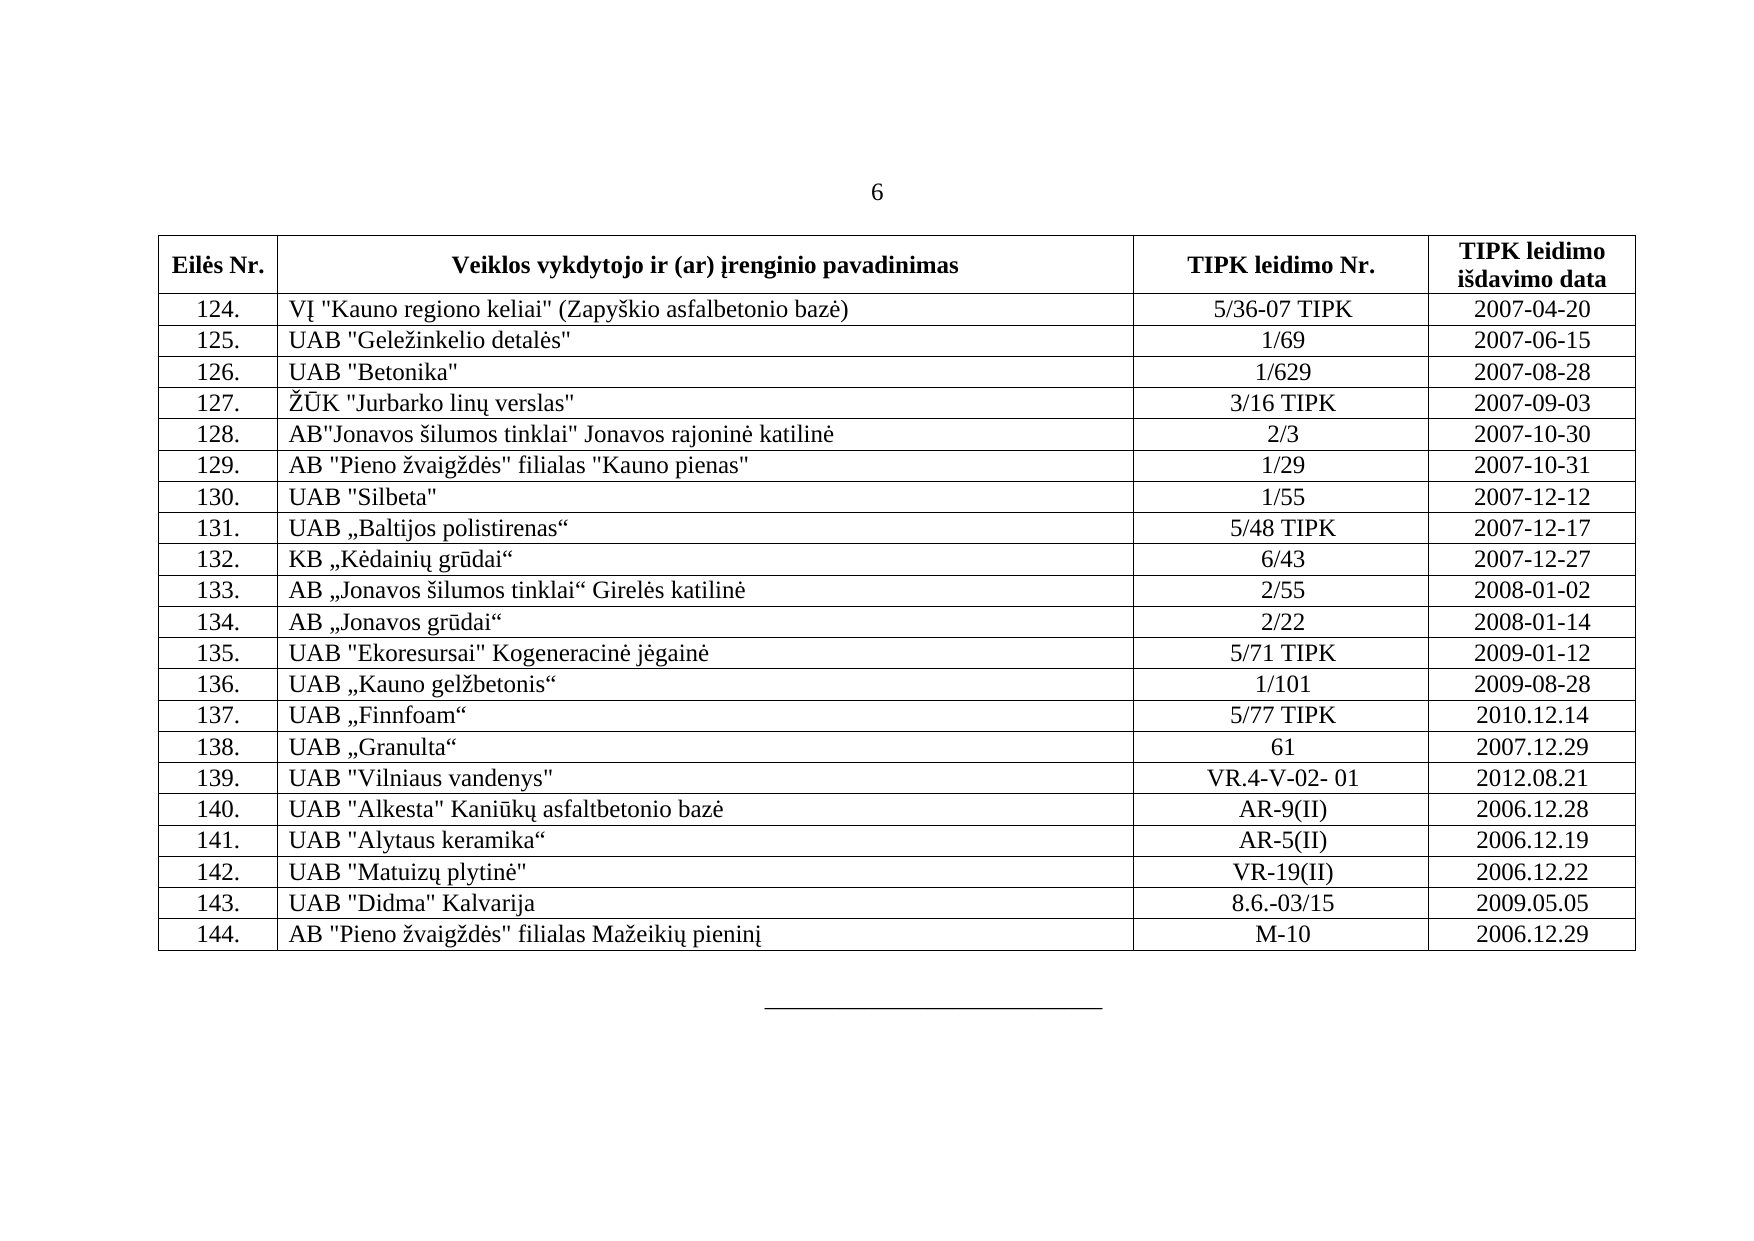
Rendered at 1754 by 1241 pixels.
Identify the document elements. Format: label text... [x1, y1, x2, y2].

table_cell 2008-01-14 [1429, 607, 1635, 637]
table_cell 5/36-07 TIPK [1134, 294, 1428, 324]
table_cell UAB "Betonika" [278, 357, 1133, 387]
table_cell UAB "Alytaus keramika“ [278, 826, 1133, 856]
table_cell 142. [159, 857, 277, 887]
table_cell 2012.08.21 [1429, 763, 1635, 793]
table_cell UAB "Geležinkelio detalės" [278, 326, 1133, 356]
table_cell 5/71 TIPK [1134, 638, 1428, 668]
table_header Eilės Nr. [159, 236, 277, 293]
table_cell 141. [159, 826, 277, 856]
table_cell AB"Jonavos šilumos tinklai" Jonavos rajoninė katilinė [278, 419, 1133, 449]
table_cell 1/29 [1134, 451, 1428, 481]
table_cell AR-9(II) [1134, 794, 1428, 824]
table_cell 128. [159, 419, 277, 449]
text ___________________________ [231, 983, 1636, 1012]
table_cell 2007.12.29 [1429, 732, 1635, 762]
table_cell 124. [159, 294, 277, 324]
table_cell 136. [159, 669, 277, 699]
table_cell 127. [159, 388, 277, 418]
table_cell VR.4-V-02- 01 [1134, 763, 1428, 793]
table_cell 1/629 [1134, 357, 1428, 387]
table_cell UAB „Granulta“ [278, 732, 1133, 762]
table_cell 2007-12-12 [1429, 482, 1635, 512]
table_cell UAB „Kauno gelžbetonis“ [278, 669, 1133, 699]
table_cell 2006.12.22 [1429, 857, 1635, 887]
table_cell 131. [159, 513, 277, 543]
table_cell 126. [159, 357, 277, 387]
table_cell 2007-04-20 [1429, 294, 1635, 324]
table_cell UAB "Vilniaus vandenys" [278, 763, 1133, 793]
table_cell 2007-10-30 [1429, 419, 1635, 449]
table_cell 135. [159, 638, 277, 668]
table_cell 8.6.-03/15 [1134, 888, 1428, 918]
table_cell 144. [159, 919, 277, 949]
table_cell AR-5(II) [1134, 826, 1428, 856]
table_cell 2007-09-03 [1429, 388, 1635, 418]
table_header Veiklos vykdytojo ir (ar) įrenginio pavadinimas [278, 236, 1133, 293]
table_cell 137. [159, 701, 277, 731]
table_cell 129. [159, 451, 277, 481]
table_cell 2007-08-28 [1429, 357, 1635, 387]
table_cell AB "Pieno žvaigždės" filialas "Kauno pienas" [278, 451, 1133, 481]
table_cell 2006.12.29 [1429, 919, 1635, 949]
table_cell 5/77 TIPK [1134, 701, 1428, 731]
table_cell AB „Jonavos grūdai“ [278, 607, 1133, 637]
table_cell 143. [159, 888, 277, 918]
table_cell 2007-10-31 [1429, 451, 1635, 481]
table_cell 61 [1134, 732, 1428, 762]
table_cell 6/43 [1134, 544, 1428, 574]
table_cell UAB "Silbeta" [278, 482, 1133, 512]
table_cell 1/55 [1134, 482, 1428, 512]
table_cell 132. [159, 544, 277, 574]
table_cell 134. [159, 607, 277, 637]
table_cell 2/3 [1134, 419, 1428, 449]
table_cell 138. [159, 732, 277, 762]
table_cell 2006.12.19 [1429, 826, 1635, 856]
table_cell KB „Kėdainių grūdai“ [278, 544, 1133, 574]
table_cell 2009-08-28 [1429, 669, 1635, 699]
table_cell M-10 [1134, 919, 1428, 949]
table_cell 2007-06-15 [1429, 326, 1635, 356]
table_cell 133. [159, 576, 277, 606]
table_cell 140. [159, 794, 277, 824]
table_cell ŽŪK "Jurbarko linų verslas" [278, 388, 1133, 418]
table_cell UAB "Alkesta" Kaniūkų asfaltbetonio bazė [278, 794, 1133, 824]
table_cell 2006.12.28 [1429, 794, 1635, 824]
table_cell UAB "Ekoresursai" Kogeneracinė jėgainė [278, 638, 1133, 668]
table_cell VR-19(II) [1134, 857, 1428, 887]
table_cell 139. [159, 763, 277, 793]
table_cell 125. [159, 326, 277, 356]
table_cell 130. [159, 482, 277, 512]
table_cell 2010.12.14 [1429, 701, 1635, 731]
table_cell UAB „Finnfoam“ [278, 701, 1133, 731]
table_cell 2008-01-02 [1429, 576, 1635, 606]
table_cell 2007-12-17 [1429, 513, 1635, 543]
table_cell 3/16 TIPK [1134, 388, 1428, 418]
table_header TIPK leidimo Nr. [1134, 236, 1428, 293]
table_cell VĮ "Kauno regiono keliai" (Zapyškio asfalbetonio bazė) [278, 294, 1133, 324]
table_header TIPK leidimo išdavimo data [1429, 236, 1635, 293]
table_cell 2009-01-12 [1429, 638, 1635, 668]
table_cell 5/48 TIPK [1134, 513, 1428, 543]
table_cell 1/69 [1134, 326, 1428, 356]
table_cell 2007-12-27 [1429, 544, 1635, 574]
table_cell 2/22 [1134, 607, 1428, 637]
table_cell UAB "Didma" Kalvarija [278, 888, 1133, 918]
table_cell 1/101 [1134, 669, 1428, 699]
table_cell 2009.05.05 [1429, 888, 1635, 918]
table_cell UAB "Matuizų plytinė" [278, 857, 1133, 887]
table_cell AB „Jonavos šilumos tinklai“ Girelės katilinė [278, 576, 1133, 606]
table_cell UAB „Baltijos polistirenas“ [278, 513, 1133, 543]
table_cell 2/55 [1134, 576, 1428, 606]
table_cell AB "Pieno žvaigždės" filialas Mažeikių pieninį [278, 919, 1133, 949]
